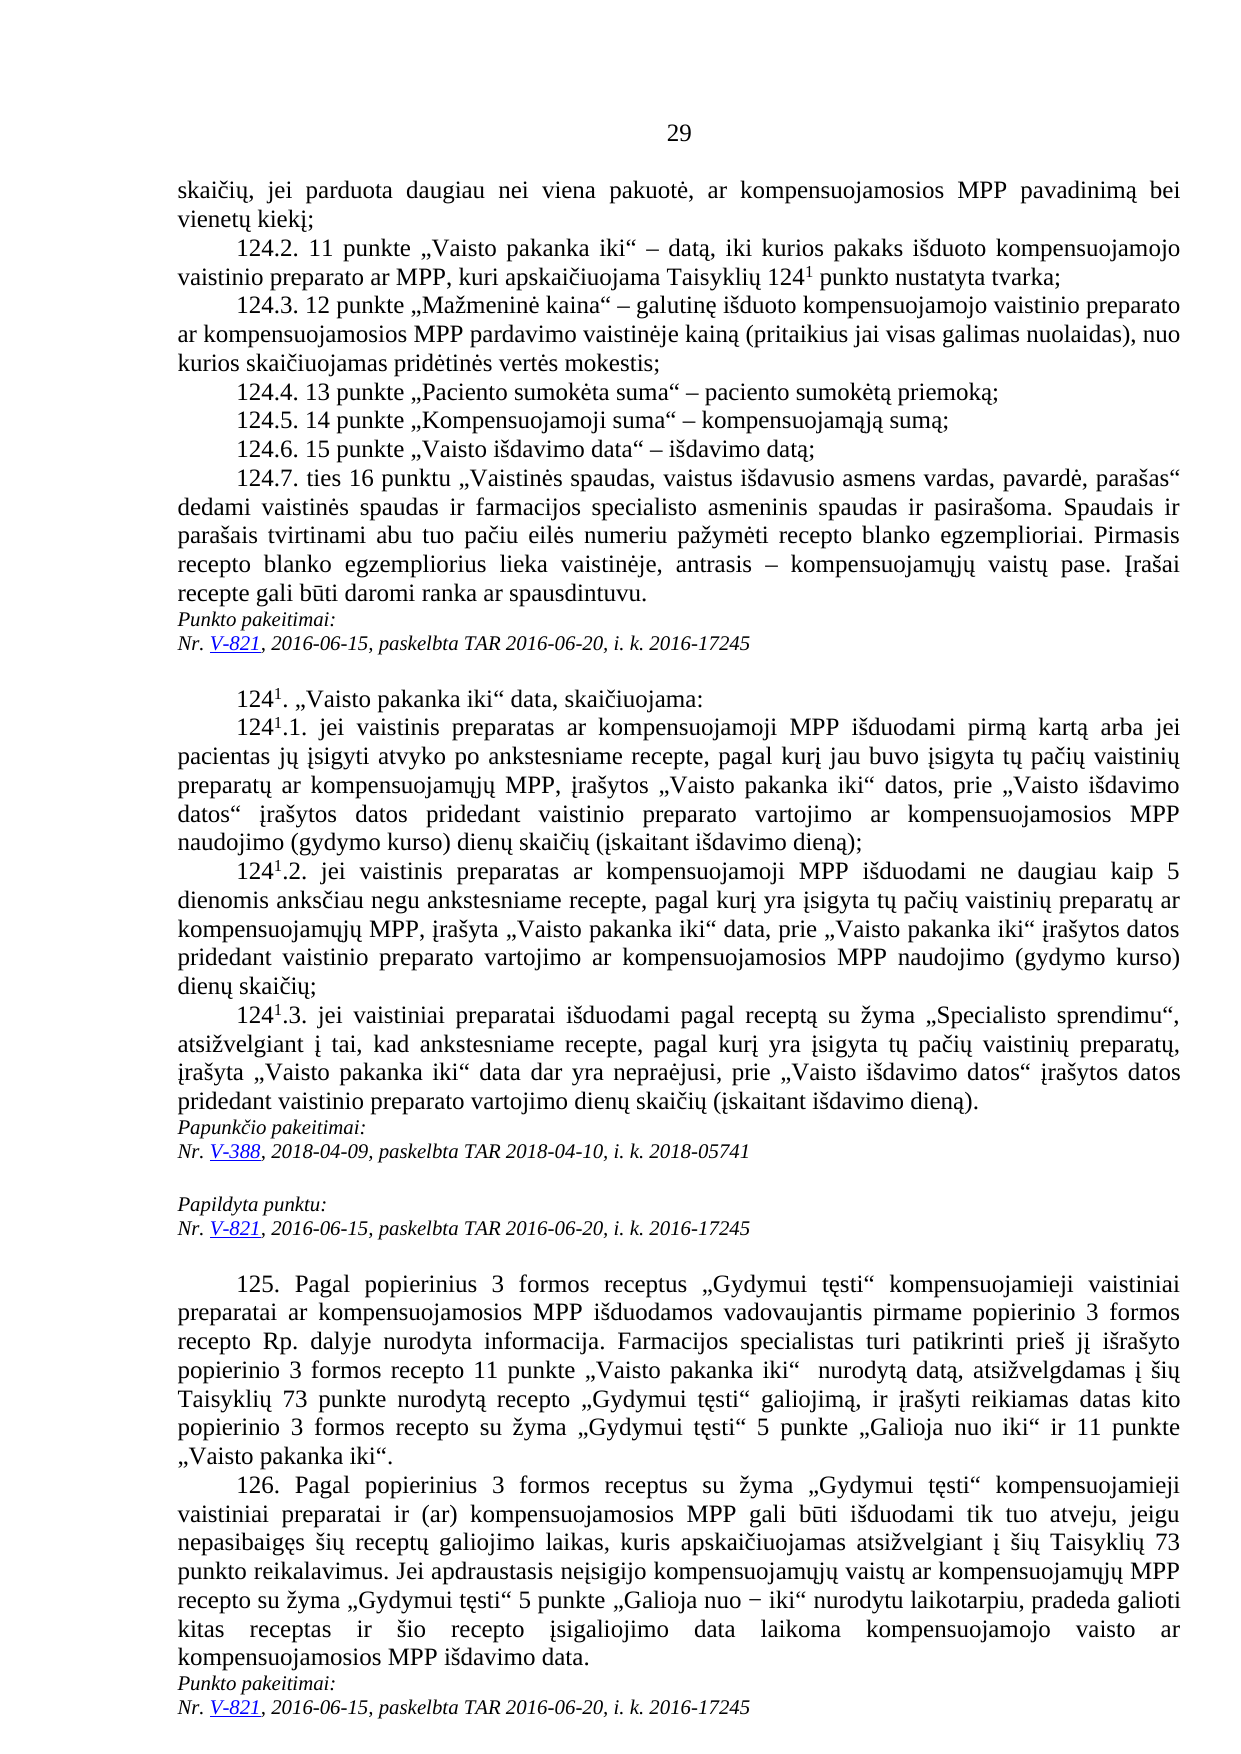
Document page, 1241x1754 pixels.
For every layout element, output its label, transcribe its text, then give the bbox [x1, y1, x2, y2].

text 1241.1. jei vaistinis preparatas ar kompensuojamoji MPP išduodami pirmą kartą arba jei pacientas jų įsigyti atvyko po ankstesniame recepte, pagal kurį jau buvo įsigyta tų pačių vaistinių preparatų ar kompensuojamųjų MPP, įrašytos „Vaisto pakanka iki“ datos, prie „Vaisto išdavimo datos“ įrašytos datos pridedant vaistinio preparato vartojimo ar kompensuojamosios MPP naudojimo (gydymo kurso) dienų skaičių (įskaitant išdavimo dieną); [177, 712, 1181, 856]
text 1241.3. jei vaistiniai preparatai išduodami pagal receptą su žyma „Specialisto sprendimu“, atsižvelgiant į tai, kad ankstesniame recepte, pagal kurį yra įsigyta tų pačių vaistinių preparatų, įrašyta „Vaisto pakanka iki“ data dar yra nepraėjusi, prie „Vaisto išdavimo datos“ įrašytos datos pridedant vaistinio preparato vartojimo dienų skaičių (įskaitant išdavimo dieną). [177, 1000, 1181, 1115]
text 1241. „Vaisto pakanka iki“ data, skaičiuojama: [177, 684, 1181, 712]
text Nr. V-821, 2016-06-15, paskelbta TAR 2016-06-20, i. k. 2016-17245 [177, 1695, 1181, 1719]
text 124.4. 13 punkte „Paciento sumokėta suma“ – paciento sumokėtą priemoką; [177, 377, 1181, 406]
text Punkto pakeitimai: [177, 1671, 1181, 1695]
text Nr. V-821, 2016-06-15, paskelbta TAR 2016-06-20, i. k. 2016-17245 [177, 1216, 1181, 1240]
text 124.7. ties 16 punktu „Vaistinės spaudas, vaistus išdavusio asmens vardas, pavardė, parašas“ dedami vaistinės spaudas ir farmacijos specialisto asmeninis spaudas ir pasirašoma. Spaudais ir parašais tvirtinami abu tuo pačiu eilės numeriu pažymėti recepto blanko egzemplioriai. Pirmasis recepto blanko egzempliorius lieka vaistinėje, antrasis – kompensuojamųjų vaistų pase. Įrašai recepte gali būti daromi ranka ar spausdintuvu. [177, 463, 1181, 607]
text 125. Pagal popierinius 3 formos receptus „Gydymui tęsti“ kompensuojamieji vaistiniai preparatai ar kompensuojamosios MPP išduodamos vadovaujantis pirmame popierinio 3 formos recepto Rp. dalyje nurodyta informacija. Farmacijos specialistas turi patikrinti prieš jį išrašyto popierinio 3 formos recepto 11 punkte „Vaisto pakanka iki“ nurodytą datą, atsižvelgdamas į šių Taisyklių 73 punkte nurodytą recepto „Gydymui tęsti“ galiojimą, ir įrašyti reikiamas datas kito popierinio 3 formos recepto su žyma „Gydymui tęsti“ 5 punkte „Galioja nuo iki“ ir 11 punkte „Vaisto pakanka iki“. [177, 1269, 1181, 1470]
text 124.2. 11 punkte „Vaisto pakanka iki“ – datą, iki kurios pakaks išduoto kompensuojamojo vaistinio preparato ar MPP, kuri apskaičiuojama Taisyklių 1241 punkto nustatyta tvarka; [177, 233, 1181, 291]
text Papildyta punktu: [177, 1192, 1181, 1216]
text 124.3. 12 punkte „Mažmeninė kaina“ – galutinę išduoto kompensuojamojo vaistinio preparato ar kompensuojamosios MPP pardavimo vaistinėje kainą (pritaikius jai visas galimas nuolaidas), nuo kurios skaičiuojamas pridėtinės vertės mokestis; [177, 291, 1181, 377]
text Nr. V-388, 2018-04-09, paskelbta TAR 2018-04-10, i. k. 2018-05741 [177, 1139, 1181, 1163]
text 1241.2. jei vaistinis preparatas ar kompensuojamoji MPP išduodami ne daugiau kaip 5 dienomis anksčiau negu ankstesniame recepte, pagal kurį yra įsigyta tų pačių vaistinių preparatų ar kompensuojamųjų MPP, įrašyta „Vaisto pakanka iki“ data, prie „Vaisto pakanka iki“ įrašytos datos pridedant vaistinio preparato vartojimo ar kompensuojamosios MPP naudojimo (gydymo kurso) dienų skaičių; [177, 856, 1181, 1000]
text 124.5. 14 punkte „Kompensuojamoji suma“ – kompensuojamąją sumą; [177, 406, 1181, 434]
text 124.6. 15 punkte „Vaisto išdavimo data“ – išdavimo datą; [177, 434, 1181, 463]
text Papunkčio pakeitimai: [177, 1115, 1181, 1139]
text Nr. V-821, 2016-06-15, paskelbta TAR 2016-06-20, i. k. 2016-17245 [177, 631, 1181, 655]
text skaičių, jei parduota daugiau nei viena pakuotė, ar kompensuojamosios MPP pavadinimą bei vienetų kiekį; [177, 176, 1181, 233]
text 126. Pagal popierinius 3 formos receptus su žyma „Gydymui tęsti“ kompensuojamieji vaistiniai preparatai ir (ar) kompensuojamosios MPP gali būti išduodami tik tuo atveju, jeigu nepasibaigęs šių receptų galiojimo laikas, kuris apskaičiuojamas atsižvelgiant į šių Taisyklių 73 punkto reikalavimus. Jei apdraustasis neįsigijo kompensuojamųjų vaistų ar kompensuojamųjų MPP recepto su žyma „Gydymui tęsti“ 5 punkte „Galioja nuo − iki“ nurodytu laikotarpiu, pradeda galioti kitas receptas ir šio recepto įsigaliojimo data laikoma kompensuojamojo vaisto ar kompensuojamosios MPP išdavimo data. [177, 1470, 1181, 1671]
text Punkto pakeitimai: [177, 607, 1181, 631]
